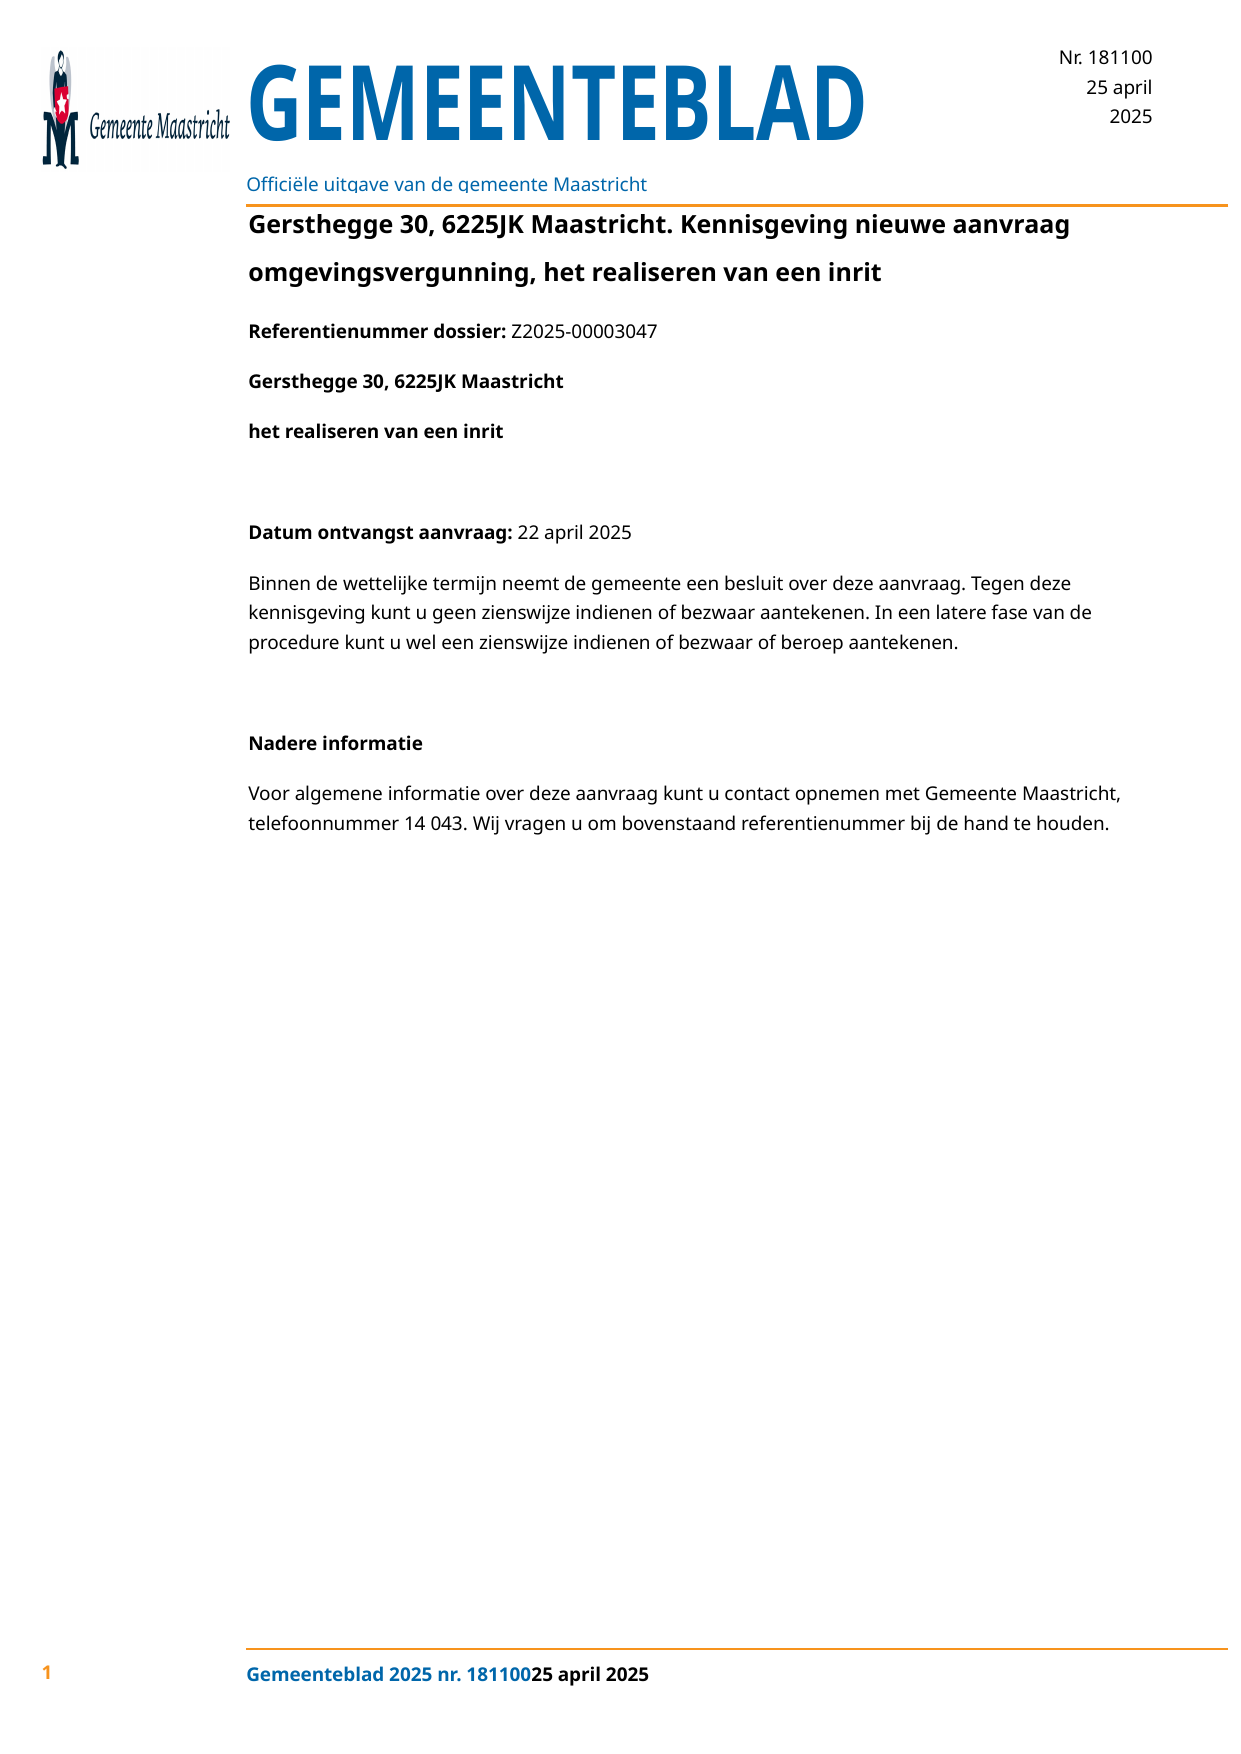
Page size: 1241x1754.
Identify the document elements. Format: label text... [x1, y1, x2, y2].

text Referentienummer dossier: Z2025-00003047 [248, 318, 1152, 344]
text Gersthegge 30, 6225JK Maastricht. Kennisgeving nieuwe aanvraag omgevingsvergunning, het realiseren van een inrit [248, 207, 1152, 288]
text Nadere informatie [248, 730, 1152, 756]
text Gersthegge 30, 6225JK Maastricht [248, 368, 1152, 394]
text Datum ontvangst aanvraag: 22 april 2025 [248, 519, 1152, 545]
text het realiseren van een inrit [248, 419, 1152, 444]
text Voor algemene informatie over deze aanvraag kunt u contact opnemen met Gemeente Maastricht, telefoonnummer 14 043. Wij vragen u om bovenstaand referentienummer bij de hand te houden. [248, 780, 1152, 836]
text Binnen de wettelijke termijn neemt de gemeente een besluit over deze aanvraag. Tegen deze kennisgeving kunt u geen zienswijze indienen of bezwaar aantekenen. In een latere fase van de procedure kunt u wel een zienswijze indienen of bezwaar of beroep aantekenen. [248, 570, 1152, 655]
picture [41, 47, 231, 172]
